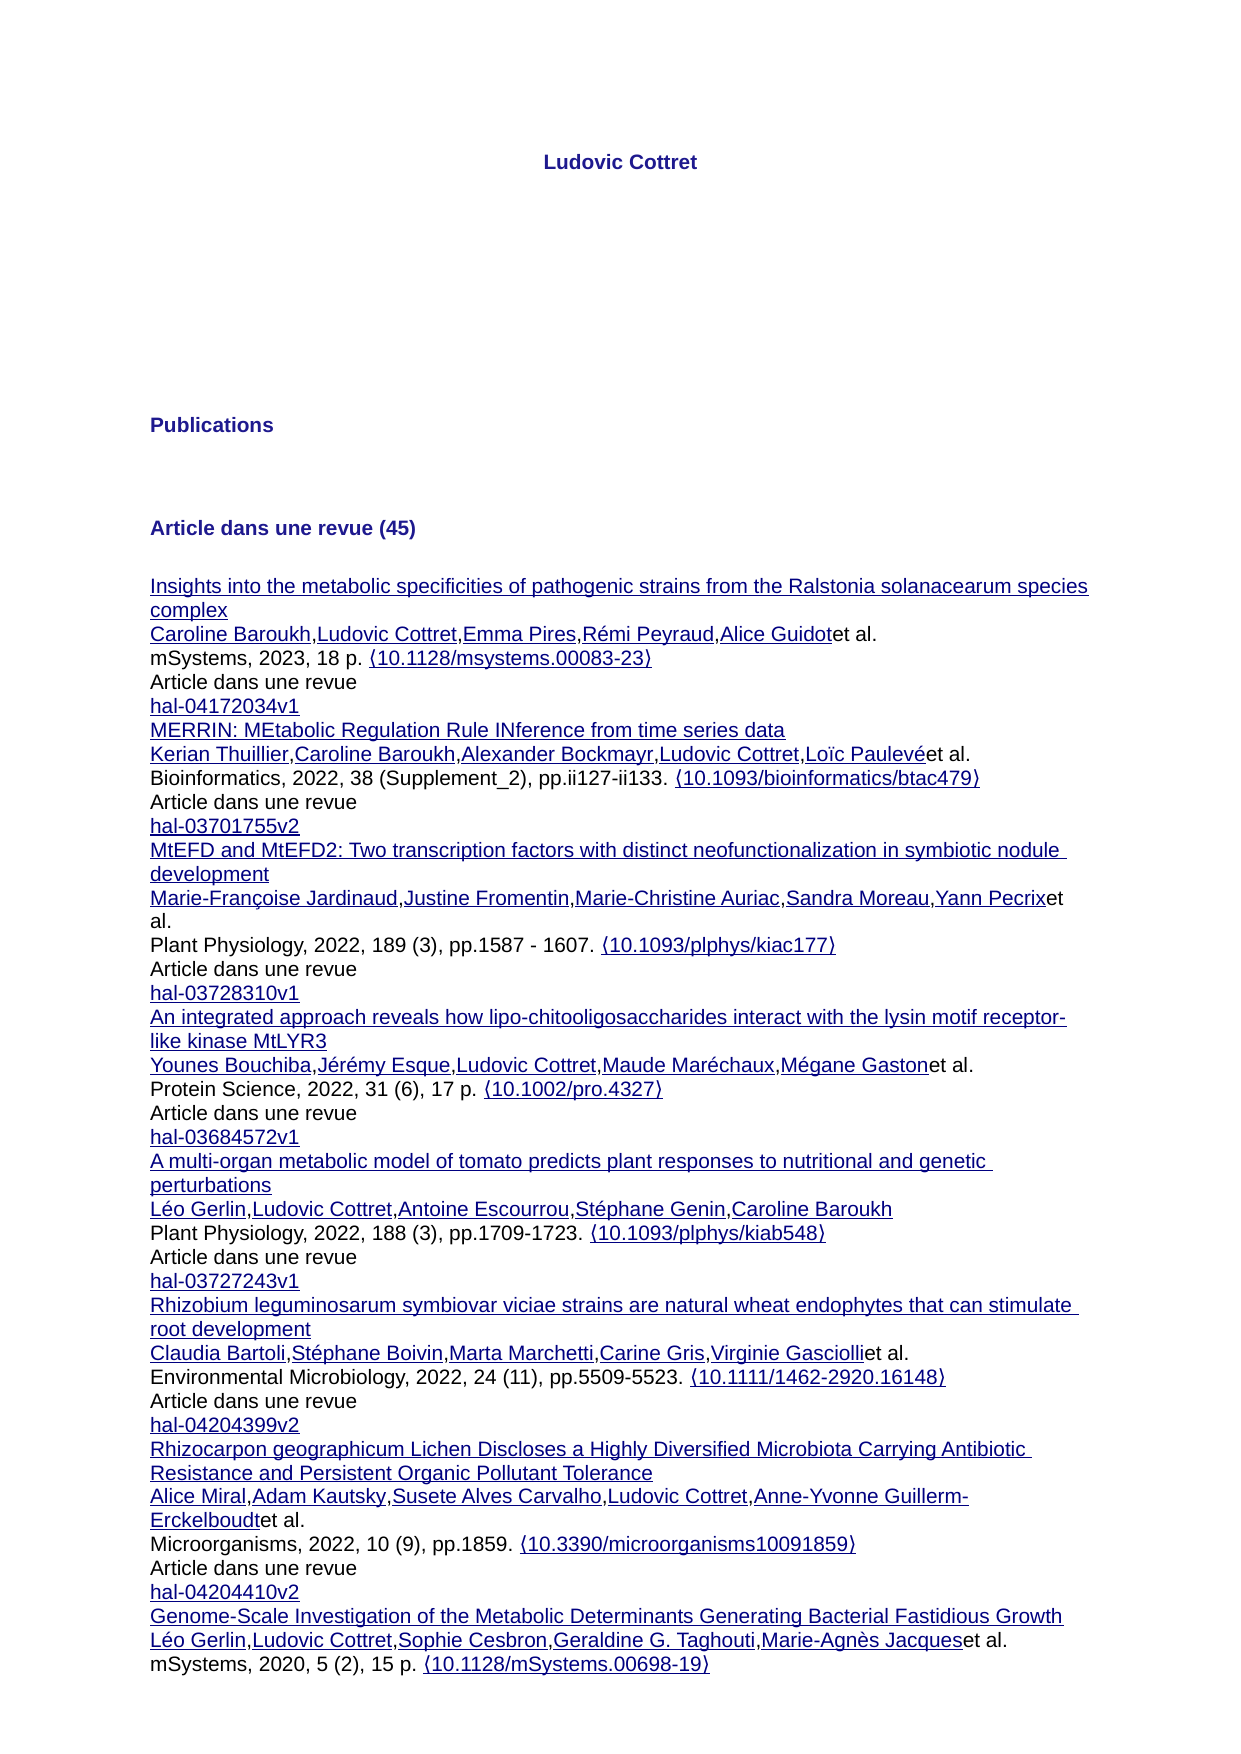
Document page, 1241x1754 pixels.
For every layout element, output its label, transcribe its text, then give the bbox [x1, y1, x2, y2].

table_cell A multi-organ metabolic model of tomato predicts plant responses to nutritional and genetic perturbations Léo Gerlin,Ludovic Cottret,Antoine Escourrou,Stéphane Genin,Caroline Baroukh Plant Physiology, 2022, 188 (3), pp.1709-1723. ⟨10.1093/plphys/kiab548⟩ Article dans une revue hal-03727243v1 [150, 1149, 1090, 1293]
subtitle Ludovic Cottret [150, 150, 1090, 174]
table_cell An integrated approach reveals how lipo‐chitooligosaccharides interact with the lysin motif receptor‐like kinase MtLYR3 Younes Bouchiba,Jérémy Esque,Ludovic Cottret,Maude Maréchaux,Mégane Gastonet al. Protein Science, 2022, 31 (6), 17 p. ⟨10.1002/pro.4327⟩ Article dans une revue hal-03684572v1 [150, 1005, 1090, 1149]
table_cell Rhizobium leguminosarum symbiovar viciae strains are natural wheat endophytes that can stimulate root development Claudia Bartoli,Stéphane Boivin,Marta Marchetti,Carine Gris,Virginie Gasciolliet al. Environmental Microbiology, 2022, 24 (11), pp.5509-5523. ⟨10.1111/1462-2920.16148⟩ Article dans une revue hal-04204399v2 [150, 1293, 1090, 1436]
table_cell MERRIN: MEtabolic Regulation Rule INference from time series data Kerian Thuillier,Caroline Baroukh,Alexander Bockmayr,Ludovic Cottret,Loïc Paulevéet al. Bioinformatics, 2022, 38 (Supplement_2), pp.ii127-ii133. ⟨10.1093/bioinformatics/btac479⟩ Article dans une revue hal-03701755v2 [150, 718, 1090, 837]
table_cell MtEFD and MtEFD2: Two transcription factors with distinct neofunctionalization in symbiotic nodule development Marie-Françoise Jardinaud,Justine Fromentin,Marie-Christine Auriac,Sandra Moreau,Yann Pecrixet al. Plant Physiology, 2022, 189 (3), pp.1587 - 1607. ⟨10.1093/plphys/kiac177⟩ Article dans une revue hal-03728310v1 [150, 838, 1090, 1005]
table_header Insights into the metabolic specificities of pathogenic strains from the Ralstonia solanacearum species complex Caroline Baroukh,Ludovic Cottret,Emma Pires,Rémi Peyraud,Alice Guidotet al. mSystems, 2023, 18 p. ⟨10.1128/msystems.00083-23⟩ Article dans une revue hal-04172034v1 [150, 574, 1090, 718]
subtitle Article dans une revue (45) [150, 516, 1090, 539]
table_cell Genome-Scale Investigation of the Metabolic Determinants Generating Bacterial Fastidious Growth Léo Gerlin,Ludovic Cottret,Sophie Cesbron,Geraldine G. Taghouti,Marie-Agnès Jacqueset al. mSystems, 2020, 5 (2), 15 p. ⟨10.1128/mSystems.00698-19⟩ [150, 1604, 1090, 1676]
table_cell Rhizocarpon geographicum Lichen Discloses a Highly Diversified Microbiota Carrying Antibiotic Resistance and Persistent Organic Pollutant Tolerance Alice Miral,Adam Kautsky,Susete Alves Carvalho,Ludovic Cottret,Anne-Yvonne Guillerm-Erckelboudtet al. Microorganisms, 2022, 10 (9), pp.1859. ⟨10.3390/microorganisms10091859⟩ Article dans une revue hal-04204410v2 [150, 1436, 1090, 1604]
subtitle Publications [150, 412, 1090, 436]
